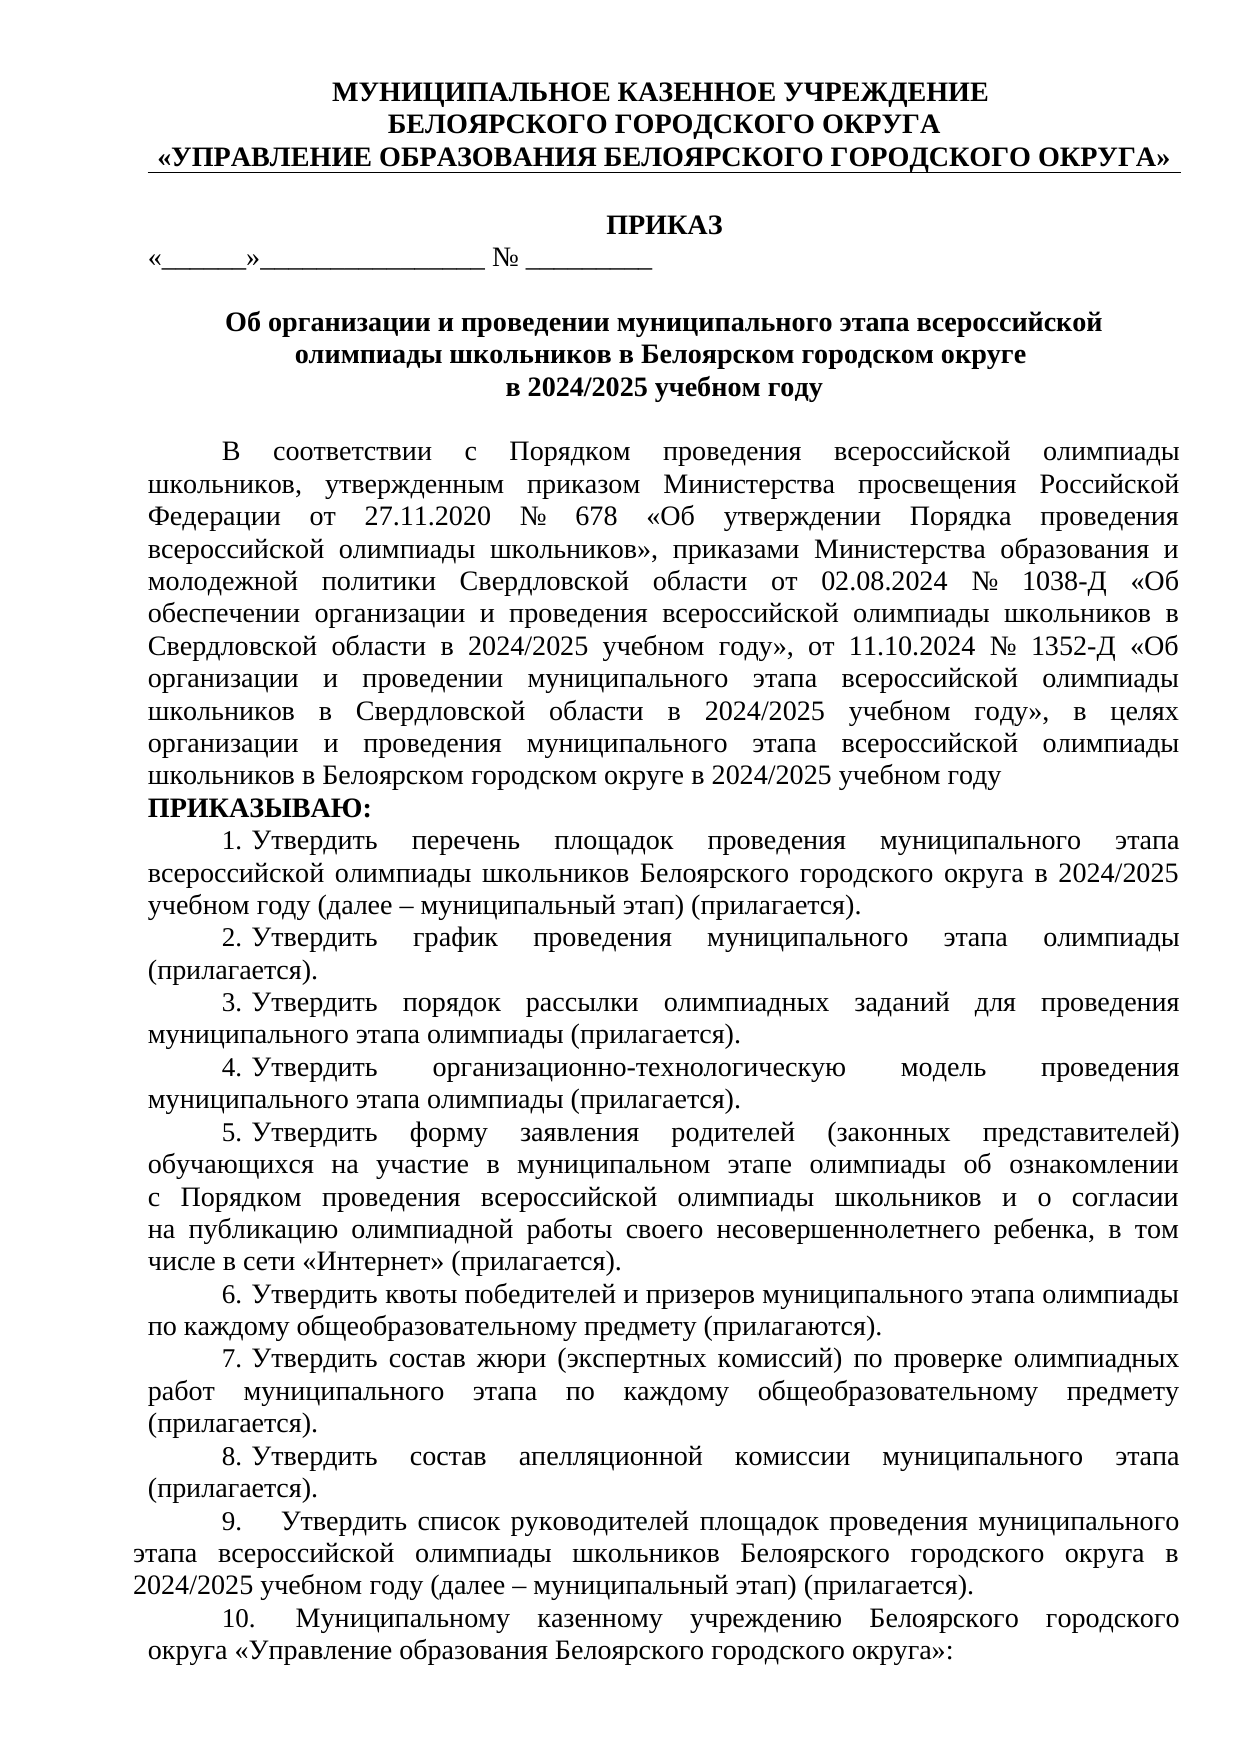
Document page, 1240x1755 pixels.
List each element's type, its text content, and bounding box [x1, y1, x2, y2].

list Утвердить состав апелляционной комиссии муниципального этапа (прилагается). [148, 1439, 1181, 1503]
text в 2024/2025 учебном году [148, 370, 1181, 402]
text «______»________________ № _________ [148, 240, 1181, 272]
text ПРИКАЗ [148, 208, 1181, 240]
list Утвердить порядок рассылки олимпиадных заданий для проведения муниципального этапа олимпиады (прилагается). [148, 985, 1181, 1050]
list Утвердить перечень площадок проведения муниципального этапа всероссийской олимпиады школьников Белоярского городского округа в 2024/2025 учебном году (далее – муниципальный этап) (прилагается). [148, 823, 1181, 920]
text «УПРАВЛЕНИЕ ОБРАЗОВАНИЯ БЕЛОЯРСКОГО ГОРОДСКОГО ОКРУГА» [148, 140, 1181, 172]
list Утвердить форму заявления родителей (законных представителей) обучающихся на участие в муниципальном этапе олимпиады об ознакомлении с Порядком проведения всероссийской олимпиады школьников и о согласии на публикацию олимпиадной работы своего несовершеннолетнего ребенка, в том числе в сети «Интернет» (прилагается). [148, 1115, 1181, 1277]
list Утвердить квоты победителей и призеров муниципального этапа олимпиады по каждому общеобразовательному предмету (прилагаются). [148, 1277, 1181, 1342]
text В соответствии с Порядком проведения всероссийской олимпиады школьников, утвержденным приказом Министерства просвещения Российской Федерации от 27.11.2020 № 678 «Об утверждении Порядка проведения всероссийской олимпиады школьников», приказами Министерства образования и молодежной политики Свердловской области от 02.08.2024 № 1038-Д «Об обеспечении организации и проведения всероссийской олимпиады школьников в Свердловской области в 2024/2025 учебном году», от 11.10.2024 № 1352-Д «Об организации и проведении муниципального этапа всероссийской олимпиады школьников в Свердловской области в 2024/2025 учебном году», в целях организации и проведения муниципального этапа всероссийской олимпиады школьников в Белоярском городском округе в 2024/2025 учебном году [148, 434, 1181, 791]
list Утвердить организационно-технологическую модель проведения муниципального этапа олимпиады (прилагается). [148, 1050, 1181, 1115]
text Об организации и проведении муниципального этапа всероссийской олимпиады школьников в Белоярском городском округе [148, 305, 1181, 370]
text МУНИЦИПАЛЬНОЕ КАЗЕННОЕ УЧРЕЖДЕНИЕ [148, 75, 1181, 107]
list Утвердить состав жюри (экспертных комиссий) по проверке олимпиадных работ муниципального этапа по каждому общеобразовательному предмету (прилагается). [148, 1342, 1181, 1439]
list Утвердить график проведения муниципального этапа олимпиады (прилагается). [148, 920, 1181, 985]
list Муниципальному казенному учреждению Белоярского городского округа «Управление образования Белоярского городского округа»: [148, 1601, 1181, 1666]
list Утвердить список руководителей площадок проведения муниципального этапа всероссийской олимпиады школьников Белоярского городского округа в 2024/2025 учебном году (далее – муниципальный этап) (прилагается). [133, 1503, 1181, 1601]
text ПРИКАЗЫВАЮ: [148, 791, 1181, 823]
text БЕЛОЯРСКОГО ГОРОДСКОГО ОКРУГА [148, 107, 1181, 140]
